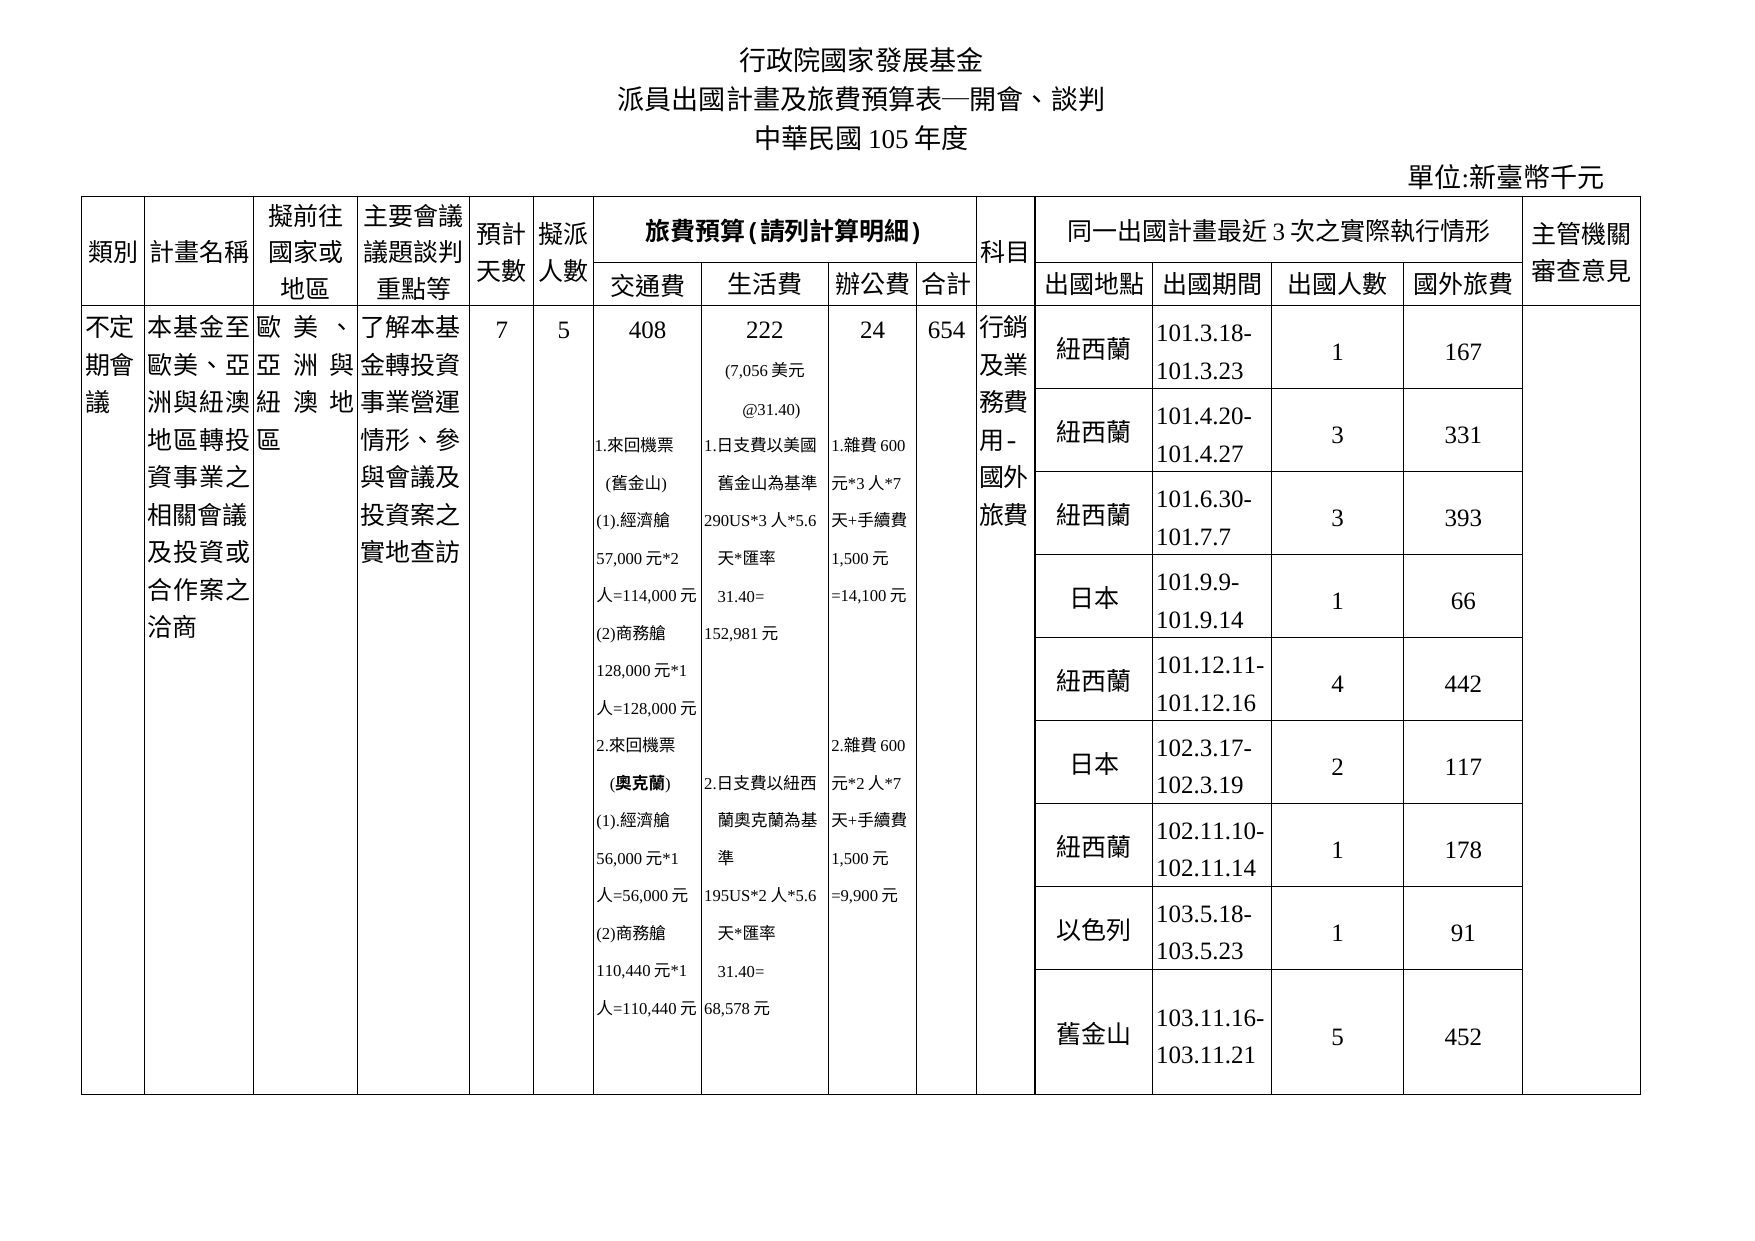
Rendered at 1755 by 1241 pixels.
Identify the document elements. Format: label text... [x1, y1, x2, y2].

table_cell 101.9.9- 101.9.14 [1153, 555, 1271, 637]
table_cell 393 [1404, 472, 1522, 554]
table_cell 102.3.17- 102.3.19 [1153, 721, 1271, 803]
table_cell 117 [1404, 721, 1522, 803]
table_cell 1 [1272, 804, 1403, 886]
table_cell 不定期會議 [82, 306, 144, 1094]
table_cell 24 1.雜費600元*3人*7天+手續費1,500元=14,100元 2.雜費600元*2人*7天+手續費1,500元=9,900元 [829, 306, 916, 1094]
text 單位:新臺幣千元 [118, 156, 1604, 196]
table_cell 103.11.16- 103.11.21 [1153, 970, 1271, 1094]
table_header 擬派人數 [534, 197, 593, 305]
table_cell 紐西蘭 [1036, 638, 1152, 720]
table_cell 178 [1404, 804, 1522, 886]
table_header 同一出國計畫最近3次之實際執行情形 [1036, 197, 1522, 262]
table_cell [1523, 306, 1640, 1094]
table_cell 1 [1272, 887, 1403, 969]
table_cell 442 [1404, 638, 1522, 720]
table_cell 1 [1272, 555, 1403, 637]
table_header 主管機關審查意見 [1523, 197, 1640, 305]
text 派員出國計畫及旅費預算表─開會、談判 [118, 78, 1604, 117]
table_cell 167 [1404, 306, 1522, 388]
table_cell 行銷及業務費用-國外旅費 [977, 306, 1034, 1094]
table_cell 交通費 [594, 263, 701, 305]
table_cell 紐西蘭 [1036, 472, 1152, 554]
table_cell 408 1.來回機票 (舊金山) (1).經濟艙57,000元*2人=114,000元 (2)商務艙 128,000元*1人=128,000元 2.來回機票 (奧克蘭) (1).經濟艙56,000元*1人=56,000元 (2)商務艙 110,440元*1人=110,440元 [594, 306, 701, 1094]
table_header 主要會議議題談判重點等 [358, 197, 469, 305]
table_cell 7 [470, 306, 533, 1094]
table_cell 以色列 [1036, 887, 1152, 969]
table_cell 1 [1272, 306, 1403, 388]
table_cell 出國人數 [1272, 263, 1403, 305]
table_cell 101.3.18- 101.3.23 [1153, 306, 1271, 388]
table_cell 4 [1272, 638, 1403, 720]
table_cell 452 [1404, 970, 1522, 1094]
table_cell 91 [1404, 887, 1522, 969]
text 中華民國105年度 [118, 117, 1604, 156]
table_cell 5 [1272, 970, 1403, 1094]
table_cell 101.6.30- 101.7.7 [1153, 472, 1271, 554]
table_cell 101.4.20- 101.4.27 [1153, 389, 1271, 471]
table_cell 66 [1404, 555, 1522, 637]
table_cell 222 (7,056美元@31.40) 1.日支費以美國舊金山為基準 290US*3人*5.6天*匯率31.40= 152,981元 2.日支費以紐西蘭奧克蘭為基準 195US*2人*5.6天*匯率31.40= 68,578元 [702, 306, 828, 1094]
table_cell 紐西蘭 [1036, 306, 1152, 388]
table_cell 紐西蘭 [1036, 389, 1152, 471]
table_header 旅費預算(請列計算明細) [594, 197, 976, 262]
table_header 擬前往 國家或地區 [254, 197, 357, 305]
table_cell 103.5.18- 103.5.23 [1153, 887, 1271, 969]
table_cell 日本 [1036, 555, 1152, 637]
table_cell 歐美、亞洲與紐澳地區 [254, 306, 357, 1094]
table_cell 合計 [917, 263, 976, 305]
table_cell 本基金至歐美、亞洲與紐澳地區轉投資事業之相關會議 及投資或合作案之洽商 [145, 306, 253, 1094]
table_cell 101.12.11-101.12.16 [1153, 638, 1271, 720]
table_cell 654 [917, 306, 976, 1094]
table_cell 紐西蘭 [1036, 804, 1152, 886]
table_cell 3 [1272, 389, 1403, 471]
table_cell 102.11.10-102.11.14 [1153, 804, 1271, 886]
table_cell 辦公費 [829, 263, 916, 305]
table_cell 日本 [1036, 721, 1152, 803]
table_cell 5 [534, 306, 593, 1094]
table_cell 2 [1272, 721, 1403, 803]
table_cell 出國期間 [1153, 263, 1271, 305]
table_header 計畫名稱 [145, 197, 253, 305]
table_cell 舊金山 [1036, 970, 1152, 1094]
table_cell 3 [1272, 472, 1403, 554]
table_header 科目 [977, 197, 1034, 305]
table_cell 了解本基金轉投資事業營運情形、參與會議及投資案之實地查訪 [358, 306, 469, 1094]
text 行政院國家發展基金 [118, 38, 1604, 78]
table_cell 國外旅費 [1404, 263, 1522, 305]
table_cell 331 [1404, 389, 1522, 471]
table_cell 生活費 [702, 263, 828, 305]
table_cell 出國地點 [1036, 263, 1152, 305]
table_header 預計天數 [470, 197, 533, 305]
table_header 類別 [82, 197, 144, 305]
